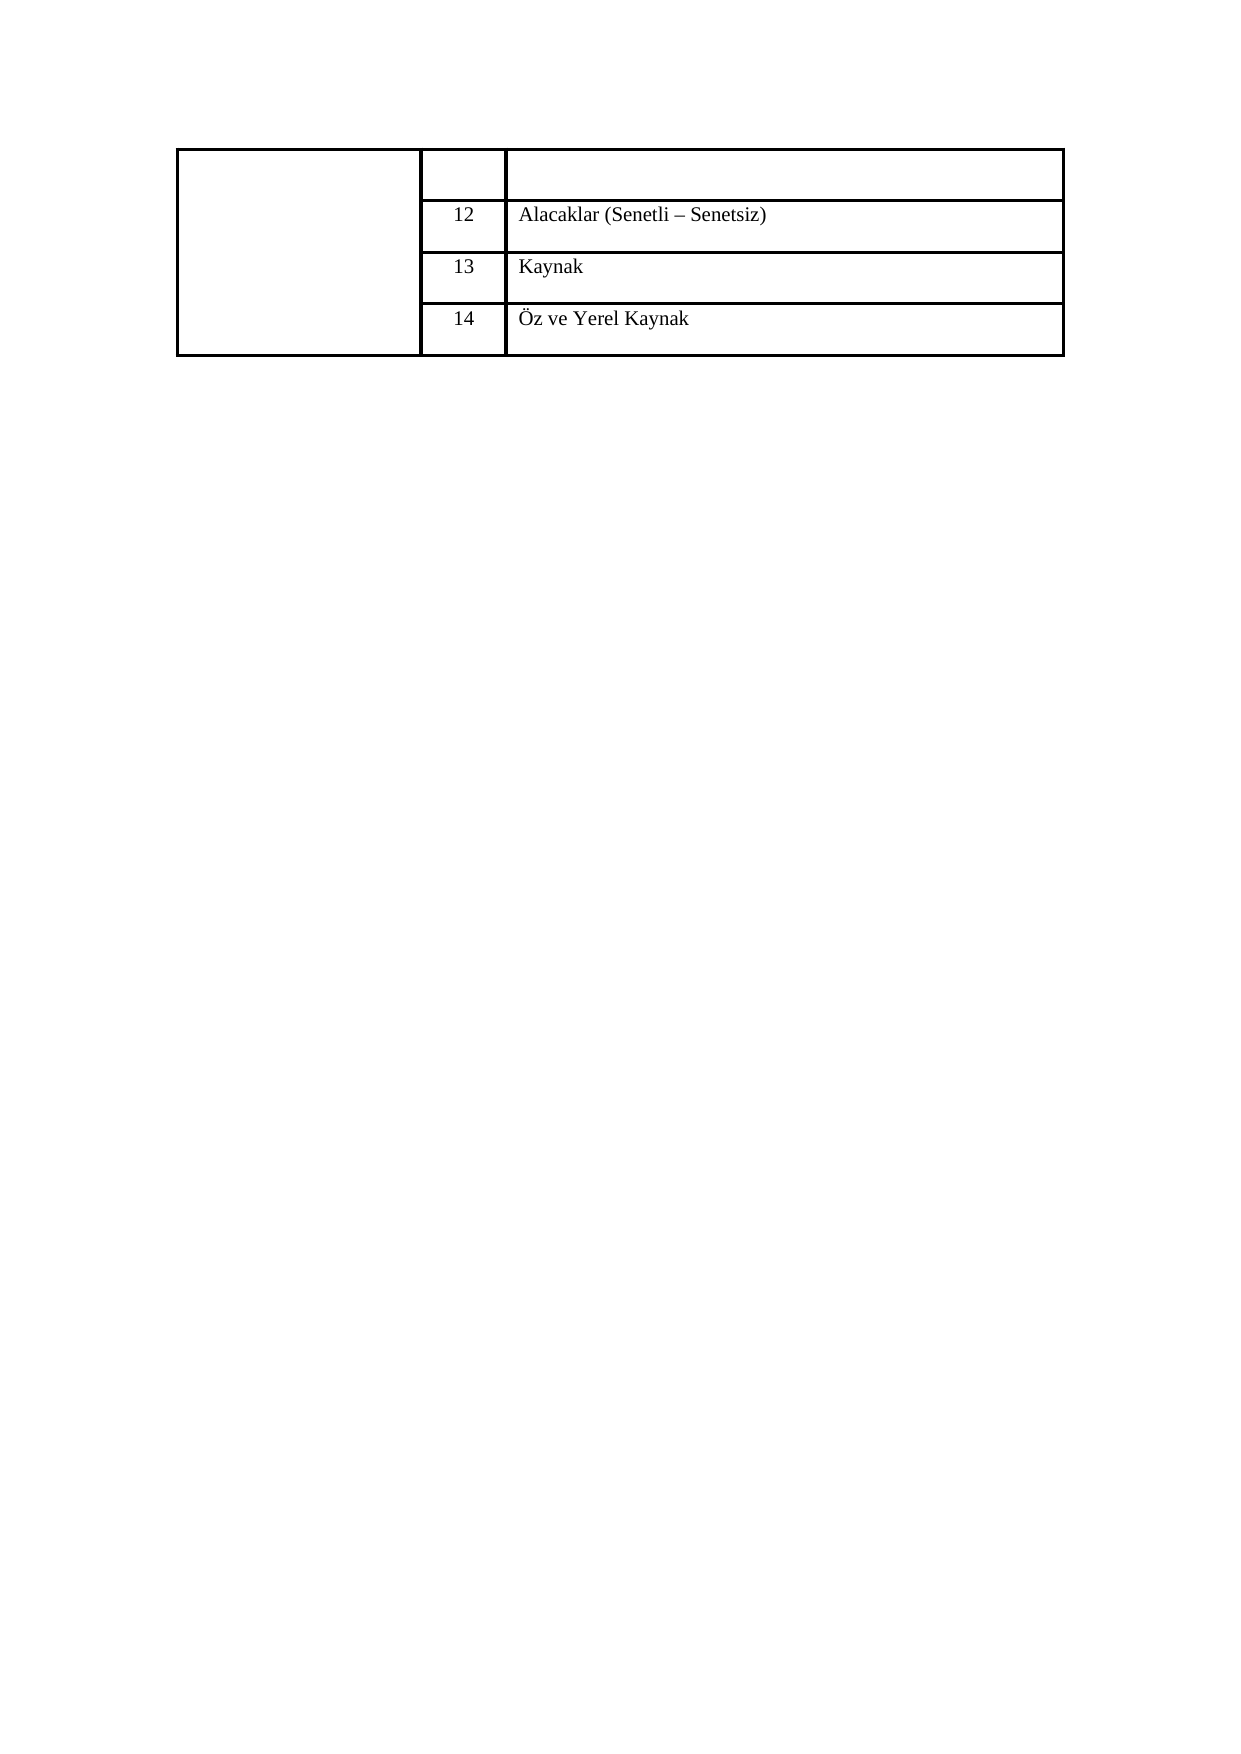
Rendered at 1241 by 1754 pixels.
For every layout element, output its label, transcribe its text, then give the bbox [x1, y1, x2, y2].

table_cell 14 [423, 305, 504, 354]
table_cell Kaynak [508, 254, 1062, 302]
table_cell Alacaklar (Senetli – Senetsiz) [508, 202, 1062, 251]
table_cell [423, 151, 504, 199]
table_cell [179, 151, 419, 354]
table_cell 12 [423, 202, 504, 251]
table_cell Öz ve Yerel Kaynak [508, 305, 1062, 354]
table_cell 13 [423, 254, 504, 302]
table_cell [508, 151, 1062, 199]
